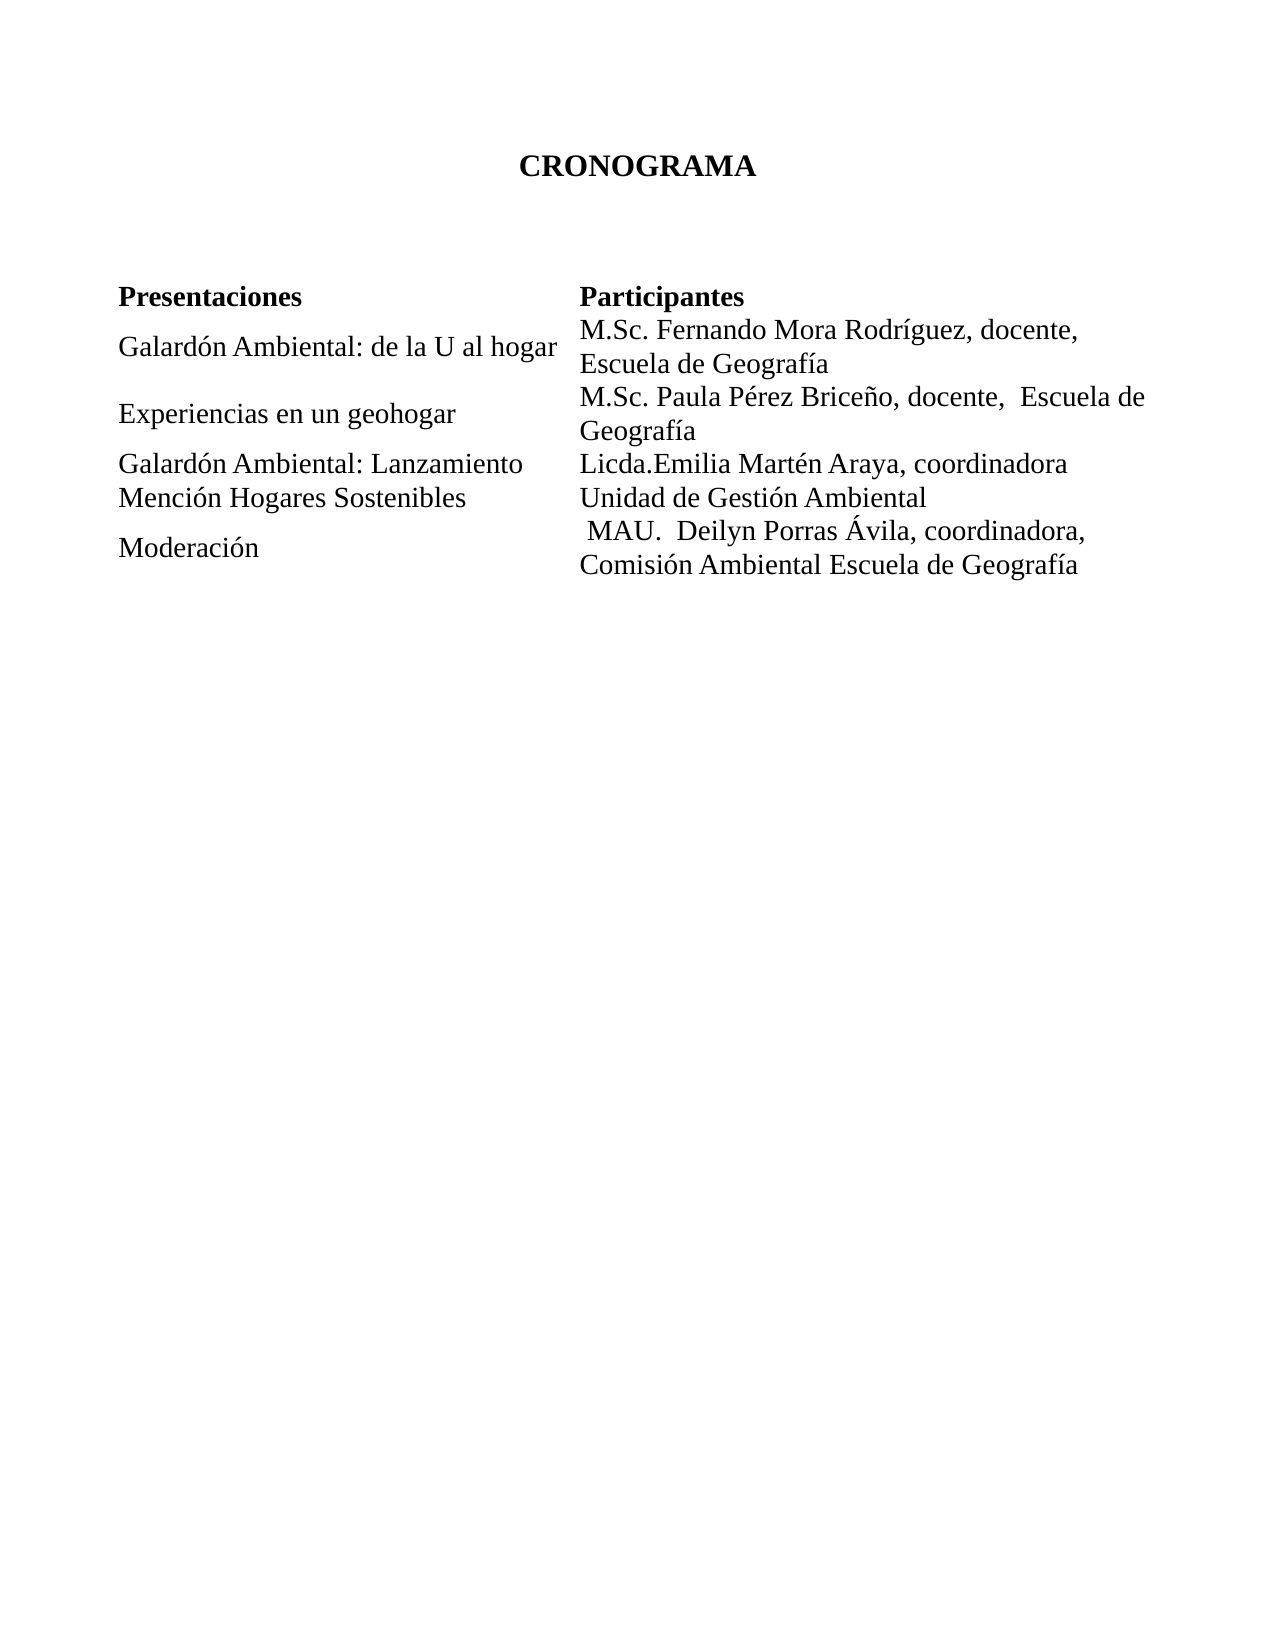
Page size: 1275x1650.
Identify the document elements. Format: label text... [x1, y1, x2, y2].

table_cell Experiencias en un geohogar [118, 379, 579, 446]
table_header Presentaciones [118, 279, 579, 312]
table_cell MAU. Deilyn Porras Ávila, coordinadora, Comisión Ambiental Escuela de Geografía [579, 514, 1157, 581]
table_cell Galardón Ambiental: Lanzamiento Mención Hogares Sostenibles [118, 446, 579, 513]
table_cell Galardón Ambiental: de la U al hogar [118, 312, 579, 379]
table_cell Licda.Emilia Martén Araya, coordinadora Unidad de Gestión Ambiental [579, 446, 1157, 513]
table_header Participantes [579, 279, 1157, 312]
table_cell M.Sc. Paula Pérez Briceño, docente, Escuela de Geografía [579, 379, 1157, 446]
text CRONOGRAMA [118, 147, 1157, 183]
table_cell Moderación [118, 514, 579, 581]
table_cell M.Sc. Fernando Mora Rodríguez, docente, Escuela de Geografía [579, 312, 1157, 379]
